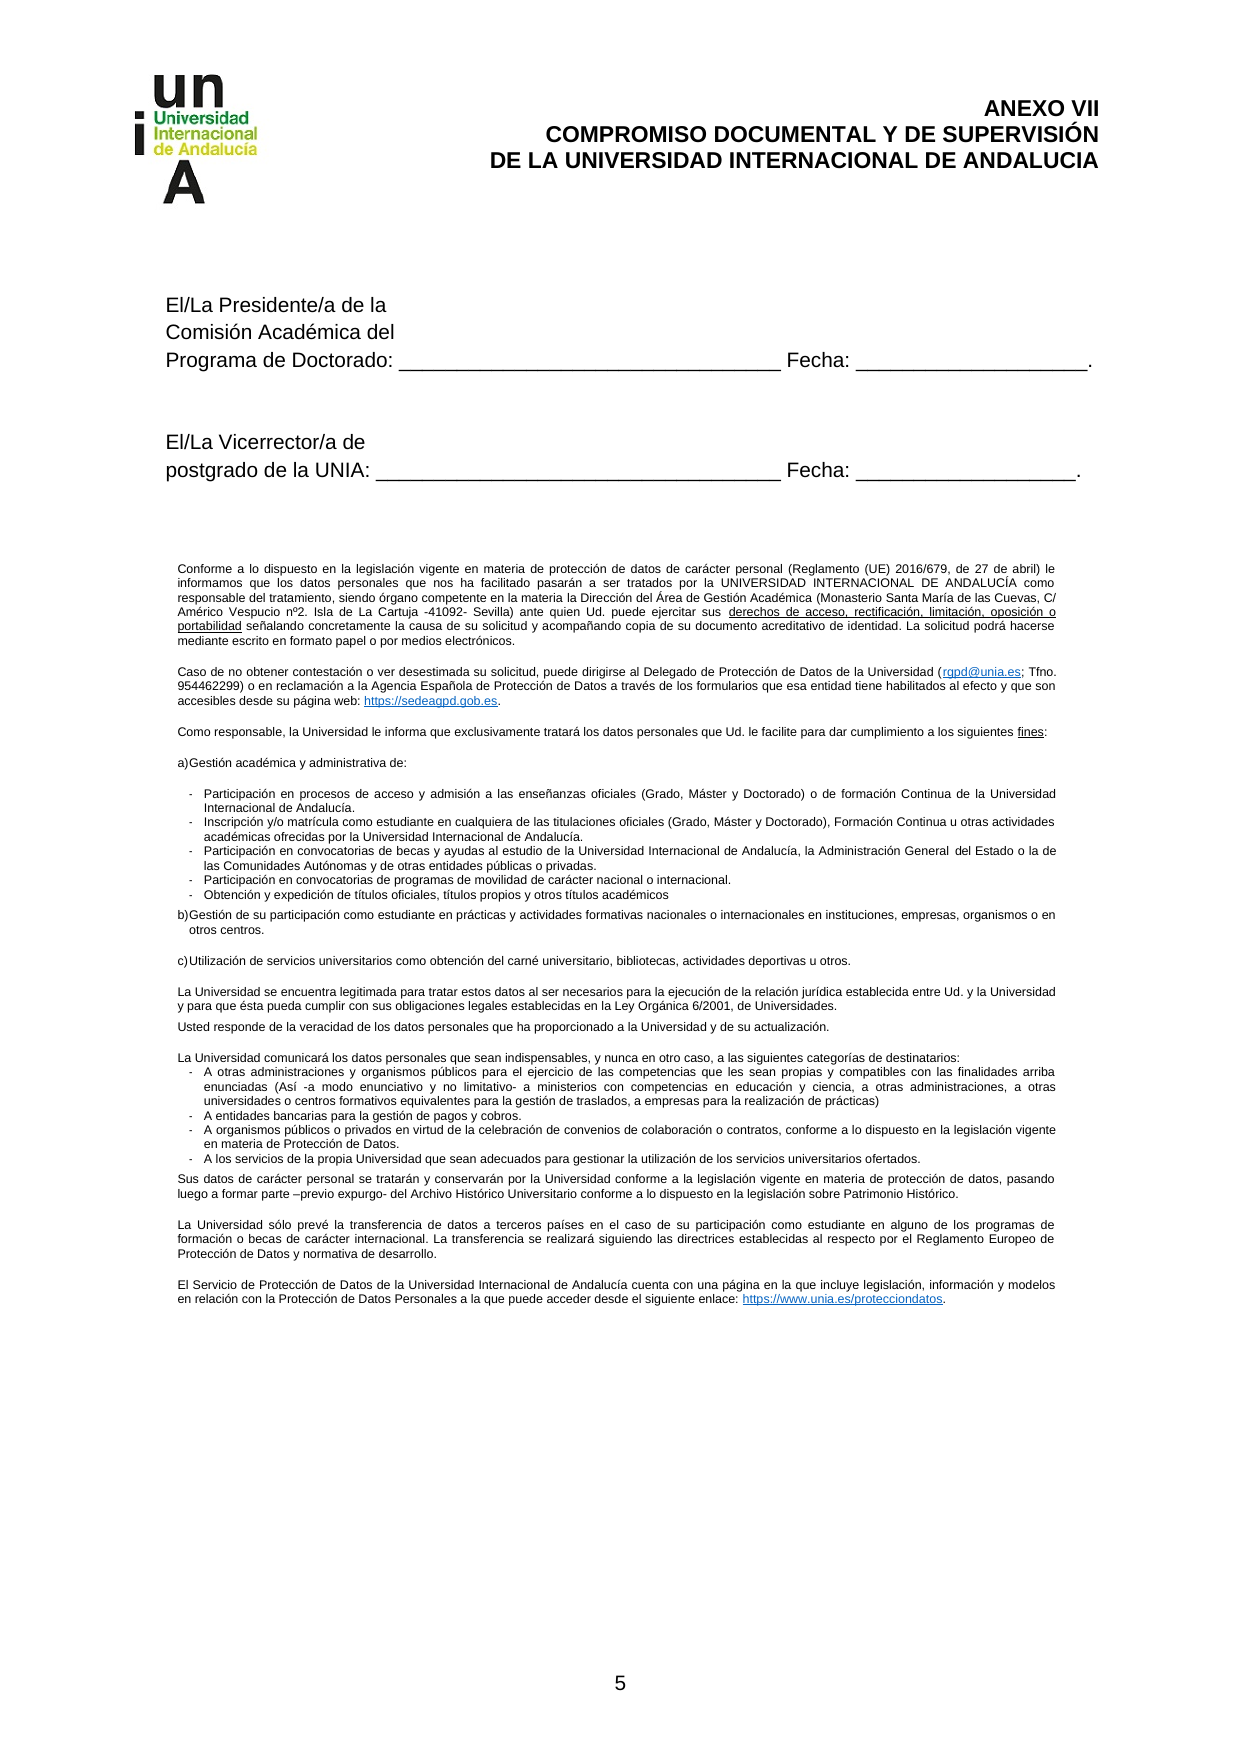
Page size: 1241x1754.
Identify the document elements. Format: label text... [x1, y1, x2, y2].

list A entidades bancarias para la gestión de pagos y cobros. [189, 1108, 1057, 1123]
text Caso de no obtener contestación o ver desestimada su solicitud, puede dirigirse al Delegado de Protección de Datos de la Universidad (rgpd@unia.es; Tfno. 954462299) o en reclamación a la Agencia Española de Protección de Datos a través de los formularios que esa entidad tiene habilitados al efecto y que son accesibles desde su página web: https://sedeagpd.gob.es. [177, 664, 1057, 707]
list Participación en convocatorias de programas de movilidad de carácter nacional o internacional. [189, 873, 1057, 887]
text La Universidad se encuentra legitimada para tratar estos datos al ser necesarios para la ejecución de la relación jurídica establecida entre Ud. y la Universidad y para que ésta pueda cumplir con sus obligaciones legales establecidas en la Ley Orgánica 6/2001, de Universidades. [177, 984, 1057, 1013]
text La Universidad comunicará los datos personales que sean indispensables, y nunca en otro caso, a las siguientes categorías de destinatarios: [177, 1051, 1057, 1065]
text El Servicio de Protección de Datos de la Universidad Internacional de Andalucía cuenta con una página en la que incluye legislación, información y modelos en relación con la Protección de Datos Personales a la que puede acceder desde el siguiente enlace: https://www.unia.es/protecciondatos. [177, 1277, 1057, 1306]
list Inscripción y/o matrícula como estudiante en cualquiera de las titulaciones oficiales (Grado, Máster y Doctorado), Formación Continua u otras actividades académicas ofrecidas por la Universidad Internacional de Andalucía. [189, 815, 1057, 844]
text Sus datos de carácter personal se tratarán y conservarán por la Universidad conforme a la legislación vigente en materia de protección de datos, pasando luego a formar parte –previo expurgo- del Archivo Histórico Universitario conforme a lo dispuesto en la legislación sobre Patrimonio Histórico. [177, 1172, 1057, 1201]
text Como responsable, la Universidad le informa que exclusivamente tratará los datos personales que Ud. le facilite para dar cumplimiento a los siguientes fines: [177, 724, 1057, 738]
text Usted responde de la veracidad de los datos personales que ha proporcionado a la Universidad y de su actualización. [177, 1019, 1057, 1034]
text La Universidad sólo prevé la transferencia de datos a terceros países en el caso de su participación como estudiante en alguno de los programas de formación o becas de carácter internacional. La transferencia se realizará siguiendo las directrices establecidas al respecto por el Reglamento Europeo de Protección de Datos y normativa de desarrollo. [177, 1218, 1057, 1261]
list Utilización de servicios universitarios como obtención del carné universitario, bibliotecas, actividades deportivas u otros. [177, 953, 1057, 968]
picture [117, 59, 272, 210]
list Participación en procesos de acceso y admisión a las enseñanzas oficiales (Grado, Máster y Doctorado) o de formación Continua de la Universidad Internacional de Andalucía. [189, 786, 1057, 815]
list Obtención y expedición de títulos oficiales, títulos propios y otros títulos académicos [189, 887, 1057, 902]
text Conforme a lo dispuesto en la legislación vigente en materia de protección de datos de carácter personal (Reglamento (UE) 2016/679, de 27 de abril) le informamos que los datos personales que nos ha facilitado pasarán a ser tratados por la UNIVERSIDAD INTERNACIONAL DE ANDALUCÍA como responsable del tratamiento, siendo órgano competente en la materia la Dirección del Área de Gestión Académica (Monasterio Santa María de las Cuevas, C/ Américo Vespucio nº2. Isla de La Cartuja -41092- Sevilla) ante quien Ud. puede ejercitar sus derechos de acceso, rectificación, limitación, oposición o portabilidad señalando concretamente la causa de su solicitud y acompañando copia de su documento acreditativo de identidad. La solicitud podrá hacerse mediante escrito en formato papel o por medios electrónicos. [177, 561, 1057, 648]
list A organismos públicos o privados en virtud de la celebración de convenios de colaboración o contratos, conforme a lo dispuesto en la legislación vigente en materia de Protección de Datos. [189, 1123, 1057, 1151]
list A otras administraciones y organismos públicos para el ejercicio de las competencias que les sean propias y compatibles con las finalidades arriba enunciadas (Así -a modo enunciativo y no limitativo- a ministerios con competencias en educación y ciencia, a otras administraciones, a otras universidades o centros formativos equivalentes para la gestión de traslados, a empresas para la realización de prácticas) [189, 1065, 1057, 1108]
table_cell El/La Presidente/a de la Comisión Académica del Programa de Doctorado: _________________________________ Fecha: ____________________. El/La Vicerrector/a de postgrado de la UNIA: ___________________________________ Fecha: ___________________. [154, 238, 1110, 482]
list A los servicios de la propia Universidad que sean adecuados para gestionar la utilización de los servicios universitarios ofertados. [189, 1151, 1057, 1166]
list Participación en convocatorias de becas y ayudas al estudio de la Universidad Internacional de Andalucía, la Administración General del Estado o la de las Comunidades Autónomas y de otras entidades públicas o privadas. [189, 844, 1057, 873]
list Gestión de su participación como estudiante en prácticas y actividades formativas nacionales o internacionales en instituciones, empresas, organismos o en otros centros. [177, 908, 1057, 937]
list Gestión académica y administrativa de: [177, 755, 1057, 769]
